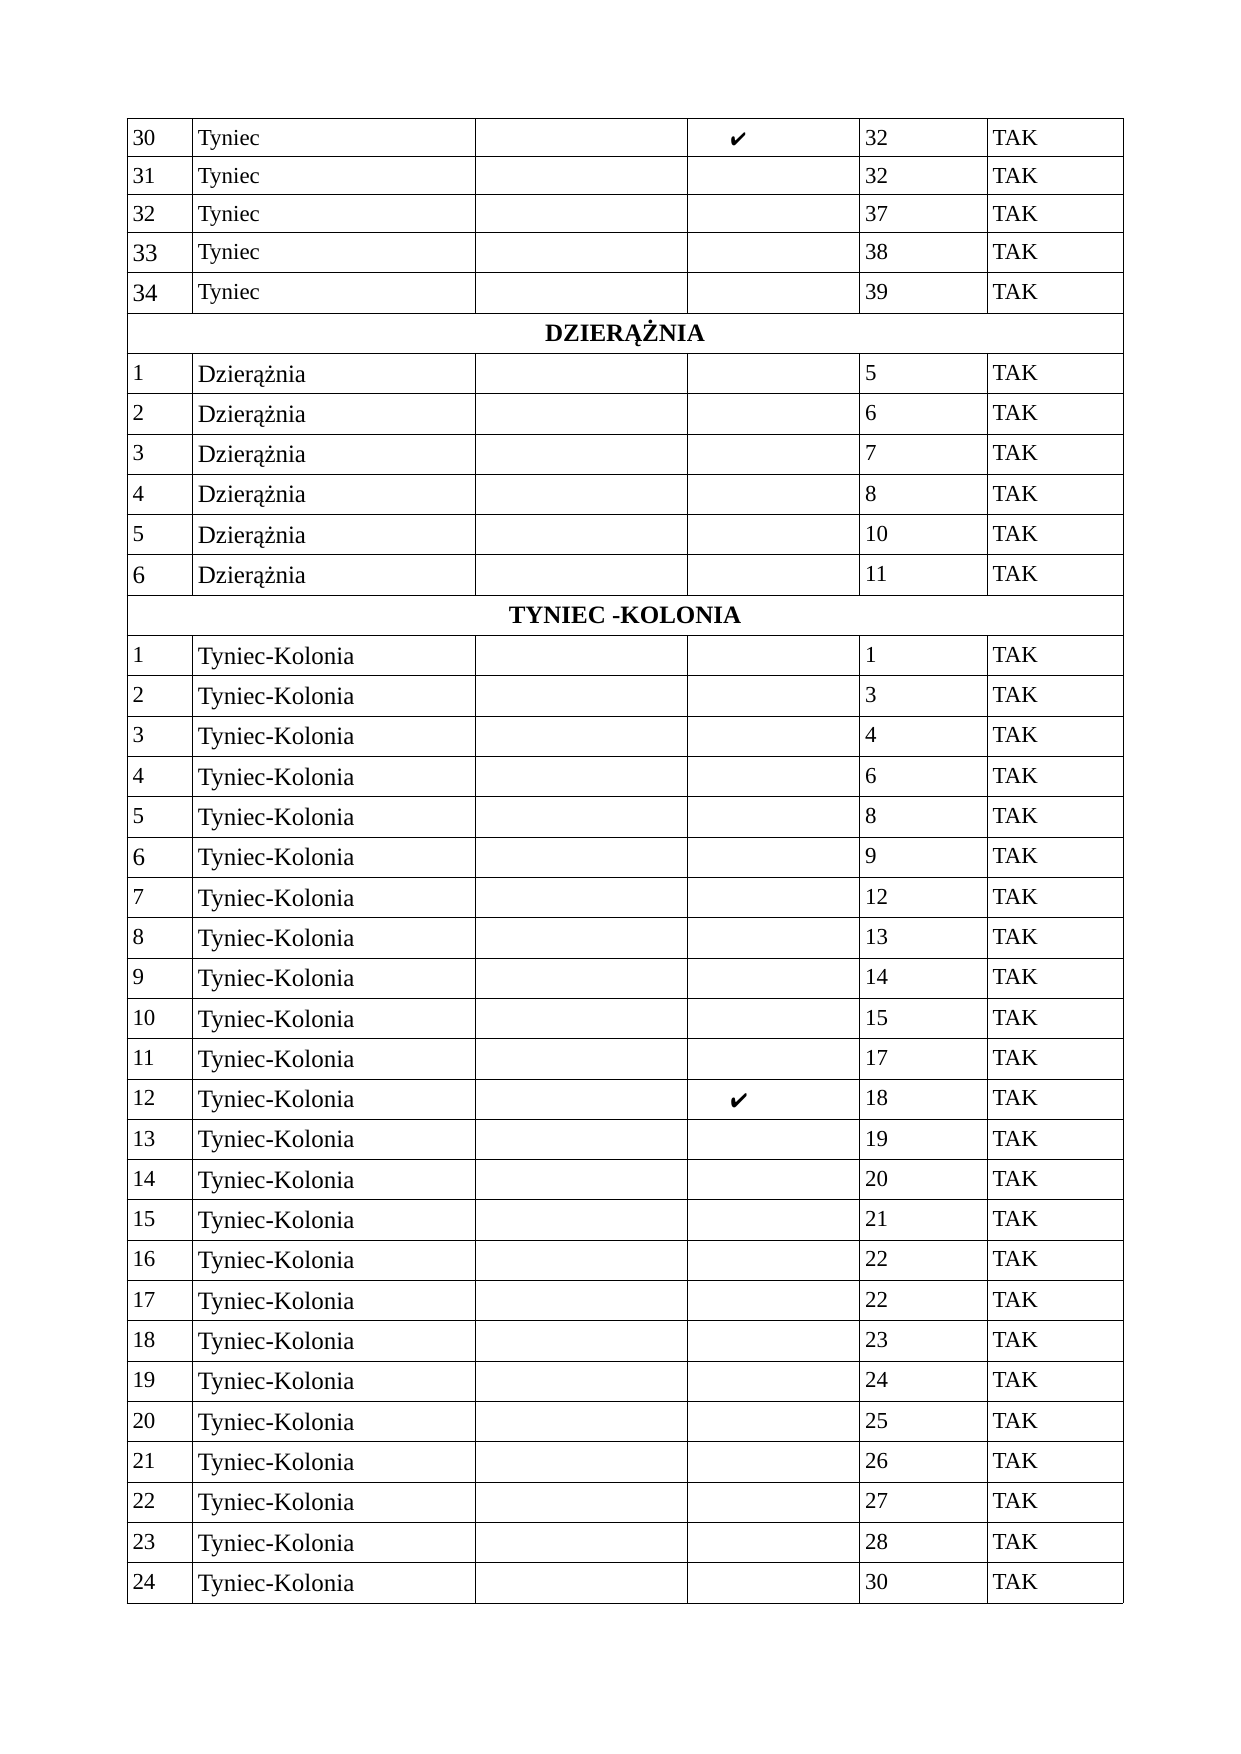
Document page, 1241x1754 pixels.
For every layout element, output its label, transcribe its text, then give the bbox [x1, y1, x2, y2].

table_cell 17 [128, 1281, 192, 1320]
table_cell [688, 1281, 859, 1320]
table_cell Tyniec-Kolonia [193, 1039, 475, 1078]
table_cell TAK [988, 1362, 1123, 1401]
table_cell [688, 676, 859, 716]
table_cell 5 [128, 797, 192, 837]
table_cell TAK [988, 1523, 1123, 1562]
table_cell TAK [988, 1563, 1123, 1602]
table_cell 20 [128, 1402, 192, 1441]
table_cell TAK [988, 878, 1123, 917]
table_cell [688, 717, 859, 756]
table_cell 5 [128, 515, 192, 554]
table_cell 30 [128, 119, 192, 156]
table_cell Tyniec-Kolonia [193, 1362, 475, 1401]
table_cell [476, 354, 687, 393]
table_cell Dzierążnia [193, 435, 475, 474]
table_cell [476, 435, 687, 474]
table_cell 24 [128, 1563, 192, 1602]
table_cell 25 [860, 1402, 987, 1441]
table_cell 32 [128, 195, 192, 232]
table_cell TAK [988, 475, 1123, 514]
table_cell [688, 233, 859, 272]
table_cell 7 [860, 435, 987, 474]
table_cell [476, 918, 687, 957]
table_cell 11 [860, 555, 987, 595]
table_cell 32 [860, 119, 987, 156]
table_cell [688, 1241, 859, 1280]
table_cell 37 [860, 195, 987, 232]
table_cell Tyniec-Kolonia [193, 1563, 475, 1602]
table_cell 6 [860, 394, 987, 433]
table_cell Tyniec-Kolonia [193, 717, 475, 756]
table_cell 9 [128, 959, 192, 998]
table_cell TAK [988, 636, 1123, 675]
table_cell TAK [988, 555, 1123, 595]
table_cell TAK [988, 1120, 1123, 1159]
table_cell [688, 515, 859, 554]
table_cell TAK [988, 1483, 1123, 1522]
table_cell 2 [128, 394, 192, 433]
table_cell TAK [988, 1402, 1123, 1441]
table_cell 4 [128, 475, 192, 514]
table_cell [476, 555, 687, 595]
table_cell 19 [128, 1362, 192, 1401]
table_cell [476, 1523, 687, 1562]
table_cell [688, 999, 859, 1038]
table_cell [476, 1442, 687, 1482]
table_cell [688, 1200, 859, 1240]
table_cell [476, 1120, 687, 1159]
table_cell Tyniec-Kolonia [193, 1483, 475, 1522]
table_cell [476, 1321, 687, 1361]
table_cell 1 [128, 354, 192, 393]
table_cell 2 [128, 676, 192, 716]
table_cell TAK [988, 676, 1123, 716]
table_cell [476, 1039, 687, 1078]
table_cell TYNIEC -KOLONIA [128, 596, 1123, 635]
table_cell [688, 1563, 859, 1602]
table_cell TAK [988, 354, 1123, 393]
table_cell 15 [860, 999, 987, 1038]
table_cell [688, 1321, 859, 1361]
table_cell 9 [860, 838, 987, 877]
table_cell [688, 959, 859, 998]
table_cell TAK [988, 273, 1123, 312]
table_cell [688, 1160, 859, 1199]
table_cell Tyniec-Kolonia [193, 918, 475, 957]
table_cell 33 [128, 233, 192, 272]
table_cell [476, 999, 687, 1038]
table_cell 14 [860, 959, 987, 998]
table_cell TAK [988, 757, 1123, 796]
table_cell TAK [988, 233, 1123, 272]
table_cell [688, 195, 859, 232]
table_cell 19 [860, 1120, 987, 1159]
table_cell 21 [860, 1200, 987, 1240]
table_cell TAK [988, 1442, 1123, 1482]
table_cell TAK [988, 435, 1123, 474]
table_cell [476, 797, 687, 837]
table_cell 28 [860, 1523, 987, 1562]
table_cell 18 [860, 1080, 987, 1119]
table_cell Tyniec-Kolonia [193, 1241, 475, 1280]
table_cell 22 [860, 1241, 987, 1280]
table_cell [688, 918, 859, 957]
table_cell Tyniec-Kolonia [193, 1523, 475, 1562]
table_cell 1 [860, 636, 987, 675]
table_cell 10 [128, 999, 192, 1038]
table_cell [476, 676, 687, 716]
table_cell 34 [128, 273, 192, 312]
table_cell 3 [860, 676, 987, 716]
table_cell TAK [988, 1321, 1123, 1361]
table_cell Tyniec-Kolonia [193, 1160, 475, 1199]
table_cell 1 [128, 636, 192, 675]
table_cell [688, 636, 859, 675]
table_cell 4 [128, 757, 192, 796]
table_cell [688, 157, 859, 194]
table_cell [688, 1523, 859, 1562]
table_cell TAK [988, 1241, 1123, 1280]
table_cell TAK [988, 918, 1123, 957]
table_cell 12 [128, 1080, 192, 1119]
table_cell [688, 475, 859, 514]
table_cell Tyniec-Kolonia [193, 1080, 475, 1119]
table_cell Tyniec-Kolonia [193, 1321, 475, 1361]
table_cell 11 [128, 1039, 192, 1078]
table_cell Tyniec-Kolonia [193, 959, 475, 998]
table_cell 15 [128, 1200, 192, 1240]
table_cell [476, 515, 687, 554]
table_cell TAK [988, 195, 1123, 232]
table_cell Tyniec [193, 195, 475, 232]
table_cell Tyniec-Kolonia [193, 1200, 475, 1240]
table_cell 30 [860, 1563, 987, 1602]
table_cell Tyniec-Kolonia [193, 1120, 475, 1159]
table_cell Dzierążnia [193, 394, 475, 433]
table_cell TAK [988, 959, 1123, 998]
table_cell Tyniec-Kolonia [193, 757, 475, 796]
table_cell Tyniec-Kolonia [193, 878, 475, 917]
table_cell 14 [128, 1160, 192, 1199]
table_cell Tyniec-Kolonia [193, 636, 475, 675]
table_cell Dzierążnia [193, 515, 475, 554]
table_cell Dzierążnia [193, 354, 475, 393]
table_cell 6 [860, 757, 987, 796]
table_cell Tyniec-Kolonia [193, 838, 475, 877]
table_cell 6 [128, 838, 192, 877]
table_cell [688, 1362, 859, 1401]
table_cell 18 [128, 1321, 192, 1361]
table_cell [688, 1120, 859, 1159]
table_cell [476, 636, 687, 675]
table_cell DZIERĄŻNIA [128, 314, 1123, 353]
table_cell [688, 354, 859, 393]
table_cell Tyniec [193, 119, 475, 156]
table_cell 6 [128, 555, 192, 595]
table_cell Dzierążnia [193, 555, 475, 595]
table_cell 32 [860, 157, 987, 194]
table_cell 8 [860, 797, 987, 837]
table_cell 39 [860, 273, 987, 312]
table_cell [476, 1563, 687, 1602]
table_cell Tyniec-Kolonia [193, 1442, 475, 1482]
table_cell 27 [860, 1483, 987, 1522]
table_cell [476, 717, 687, 756]
table_cell TAK [988, 797, 1123, 837]
table_cell [688, 1080, 859, 1119]
table_cell TAK [988, 119, 1123, 156]
table_cell 3 [128, 717, 192, 756]
table_cell TAK [988, 157, 1123, 194]
table_cell 31 [128, 157, 192, 194]
table_cell 10 [860, 515, 987, 554]
table_cell [688, 273, 859, 312]
table_cell 22 [860, 1281, 987, 1320]
table_cell Tyniec [193, 157, 475, 194]
table_cell TAK [988, 394, 1123, 433]
table_cell 38 [860, 233, 987, 272]
table_cell TAK [988, 717, 1123, 756]
table_cell [476, 878, 687, 917]
table_cell [476, 1483, 687, 1522]
table_cell 3 [128, 435, 192, 474]
table_cell 4 [860, 717, 987, 756]
table_cell [476, 233, 687, 272]
table_cell [476, 394, 687, 433]
table_cell 20 [860, 1160, 987, 1199]
table_cell 7 [128, 878, 192, 917]
table_cell 8 [128, 918, 192, 957]
table_cell Tyniec [193, 233, 475, 272]
table_cell 24 [860, 1362, 987, 1401]
table_cell [476, 1200, 687, 1240]
table_cell Tyniec-Kolonia [193, 676, 475, 716]
table_cell 17 [860, 1039, 987, 1078]
table_cell [688, 757, 859, 796]
table_cell Tyniec [193, 273, 475, 312]
table_cell 13 [128, 1120, 192, 1159]
table_cell 22 [128, 1483, 192, 1522]
table_cell TAK [988, 838, 1123, 877]
table_cell Tyniec-Kolonia [193, 797, 475, 837]
table_cell [476, 119, 687, 156]
table_cell 26 [860, 1442, 987, 1482]
table_cell [476, 1241, 687, 1280]
table_cell [688, 555, 859, 595]
table_cell [476, 1160, 687, 1199]
table_cell [688, 119, 859, 156]
table_cell [688, 394, 859, 433]
table_cell Dzierążnia [193, 475, 475, 514]
table_cell TAK [988, 999, 1123, 1038]
table_cell Tyniec-Kolonia [193, 1402, 475, 1441]
table_cell [688, 1442, 859, 1482]
table_cell TAK [988, 1200, 1123, 1240]
table_cell TAK [988, 515, 1123, 554]
table_cell [688, 838, 859, 877]
table_cell [688, 797, 859, 837]
table_cell 8 [860, 475, 987, 514]
table_cell [688, 435, 859, 474]
table_cell [476, 475, 687, 514]
table_cell [476, 959, 687, 998]
table_cell 16 [128, 1241, 192, 1280]
table_cell Tyniec-Kolonia [193, 1281, 475, 1320]
table_cell [688, 1402, 859, 1441]
table_cell 5 [860, 354, 987, 393]
table_cell [476, 195, 687, 232]
table_cell [688, 878, 859, 917]
table_cell 23 [860, 1321, 987, 1361]
table_cell 13 [860, 918, 987, 957]
table_cell [688, 1039, 859, 1078]
table_cell [476, 1080, 687, 1119]
table_cell [476, 757, 687, 796]
table_cell 21 [128, 1442, 192, 1482]
table_cell Tyniec-Kolonia [193, 999, 475, 1038]
table_cell TAK [988, 1281, 1123, 1320]
table_cell 23 [128, 1523, 192, 1562]
table_cell [476, 1402, 687, 1441]
table_cell [476, 838, 687, 877]
table_cell [476, 157, 687, 194]
table_cell TAK [988, 1039, 1123, 1078]
table_cell 12 [860, 878, 987, 917]
table_cell [476, 273, 687, 312]
table_cell [476, 1362, 687, 1401]
table_cell TAK [988, 1080, 1123, 1119]
table_cell [688, 1483, 859, 1522]
table_cell TAK [988, 1160, 1123, 1199]
table_cell [476, 1281, 687, 1320]
